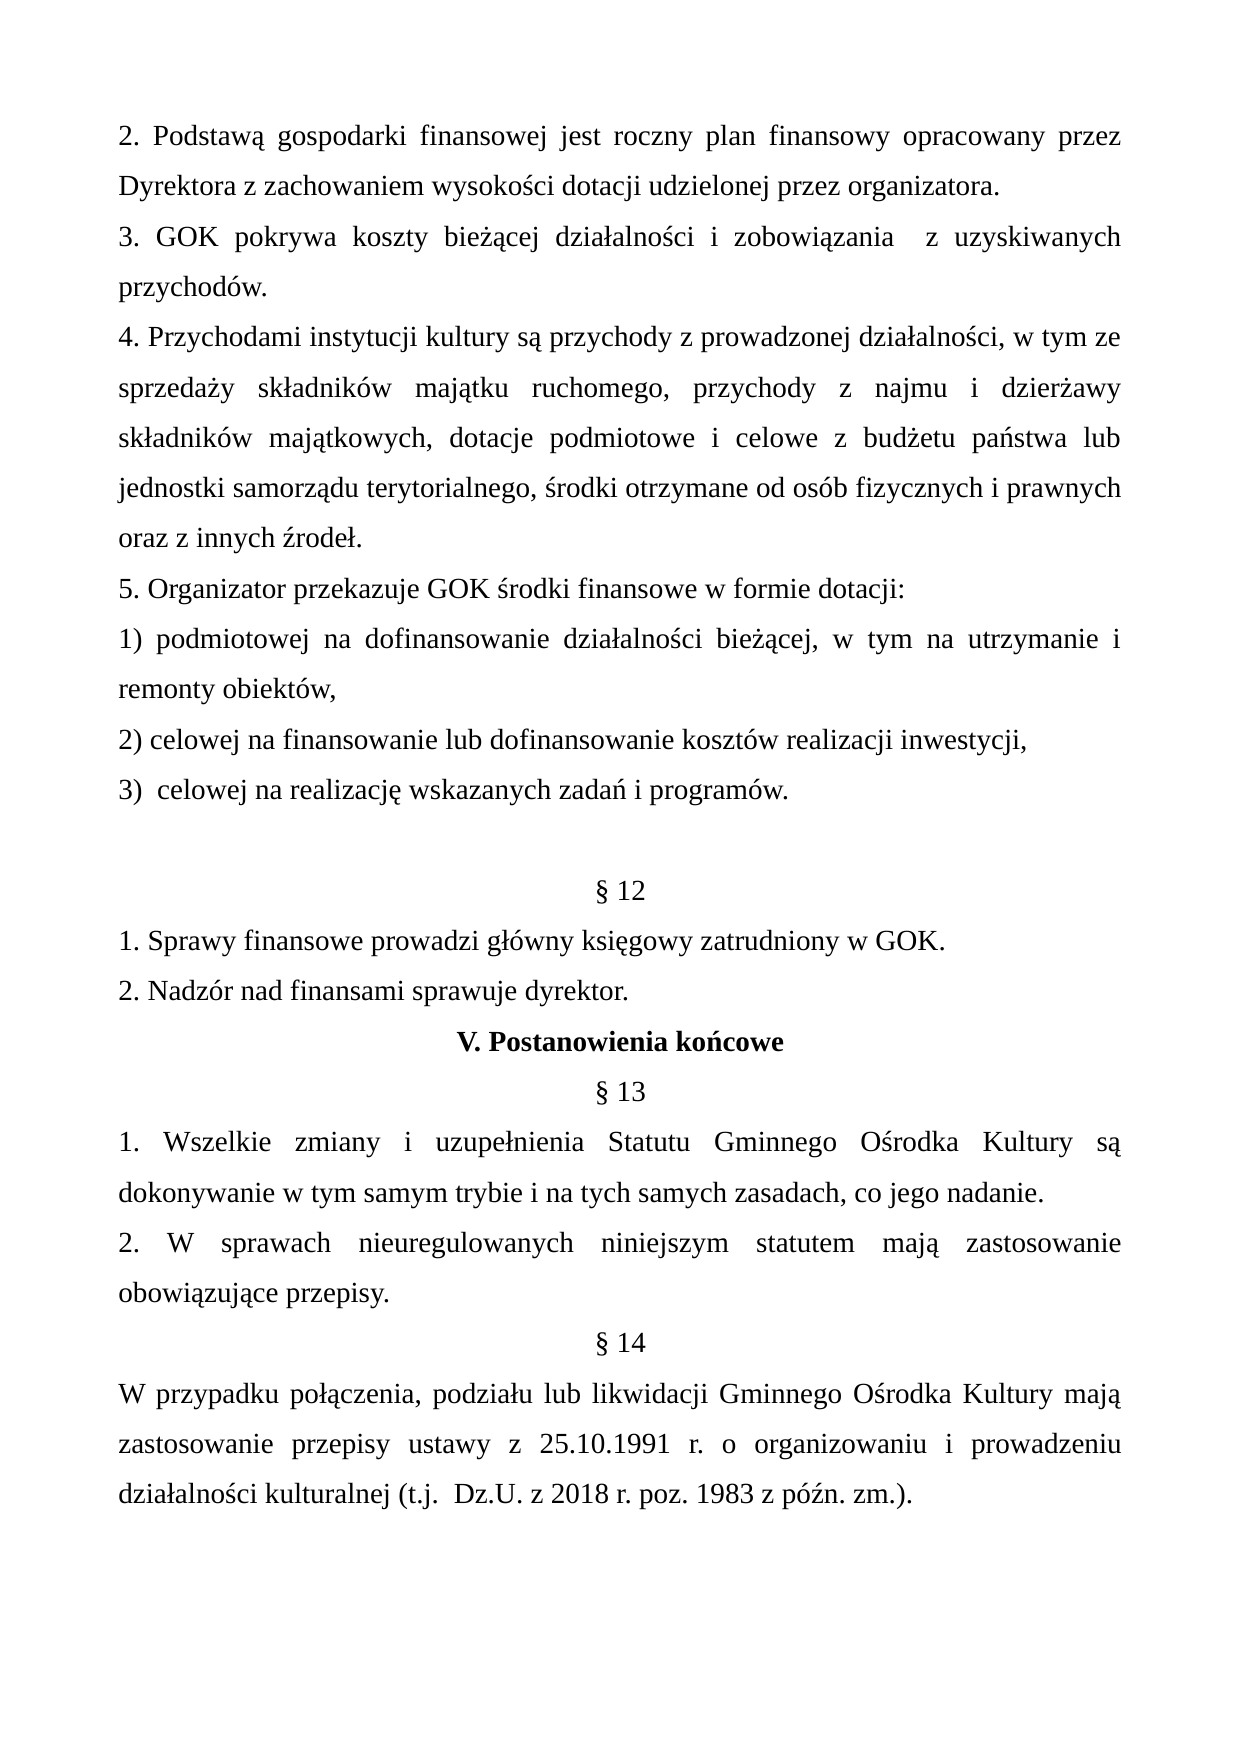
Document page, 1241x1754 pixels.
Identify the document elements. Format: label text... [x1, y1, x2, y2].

text V. Postanowienia końcowe [118, 1024, 1122, 1057]
text § 12 [118, 873, 1122, 906]
text 1. Sprawy finansowe prowadzi główny księgowy zatrudniony w GOK. [118, 923, 1122, 957]
text 2. W sprawach nieuregulowanych niniejszym statutem mają zastosowanie obowiązujące przepisy. [118, 1225, 1122, 1309]
text 3) celowej na realizację wskazanych zadań i programów. [118, 772, 1122, 806]
text 2. Nadzór nad finansami sprawuje dyrektor. [118, 973, 1122, 1007]
text 5. Organizator przekazuje GOK środki finansowe w formie dotacji: [118, 571, 1122, 604]
text W przypadku połączenia, podziału lub likwidacji Gminnego Ośrodka Kultury mają zastosowanie przepisy ustawy z 25.10.1991 r. o organizowaniu i prowadzeniu działalności kulturalnej (t.j. Dz.U. z 2018 r. poz. 1983 z późn. zm.). [118, 1376, 1122, 1510]
text 4. Przychodami instytucji kultury są przychody z prowadzonej działalności, w tym ze sprzedaży składników majątku ruchomego, przychody z najmu i dzierżawy składników majątkowych, dotacje podmiotowe i celowe z budżetu państwa lub jednostki samorządu terytorialnego, środki otrzymane od osób fizycznych i prawnych oraz z innych źrodeł. [118, 319, 1122, 554]
text 1. Wszelkie zmiany i uzupełnienia Statutu Gminnego Ośrodka Kultury są dokonywanie w tym samym trybie i na tych samych zasadach, co jego nadanie. [118, 1124, 1122, 1208]
text § 14 [118, 1326, 1122, 1359]
text 1) podmiotowej na dofinansowanie działalności bieżącej, w tym na utrzymanie i remonty obiektów, [118, 621, 1122, 705]
text 2. Podstawą gospodarki finansowej jest roczny plan finansowy opracowany przez Dyrektora z zachowaniem wysokości dotacji udzielonej przez organizatora. [118, 118, 1122, 202]
text § 13 [118, 1074, 1122, 1108]
text 2) celowej na finansowanie lub dofinansowanie kosztów realizacji inwestycji, [118, 722, 1122, 755]
text 3. GOK pokrywa koszty bieżącej działalności i zobowiązania z uzyskiwanych przychodów. [118, 219, 1122, 303]
